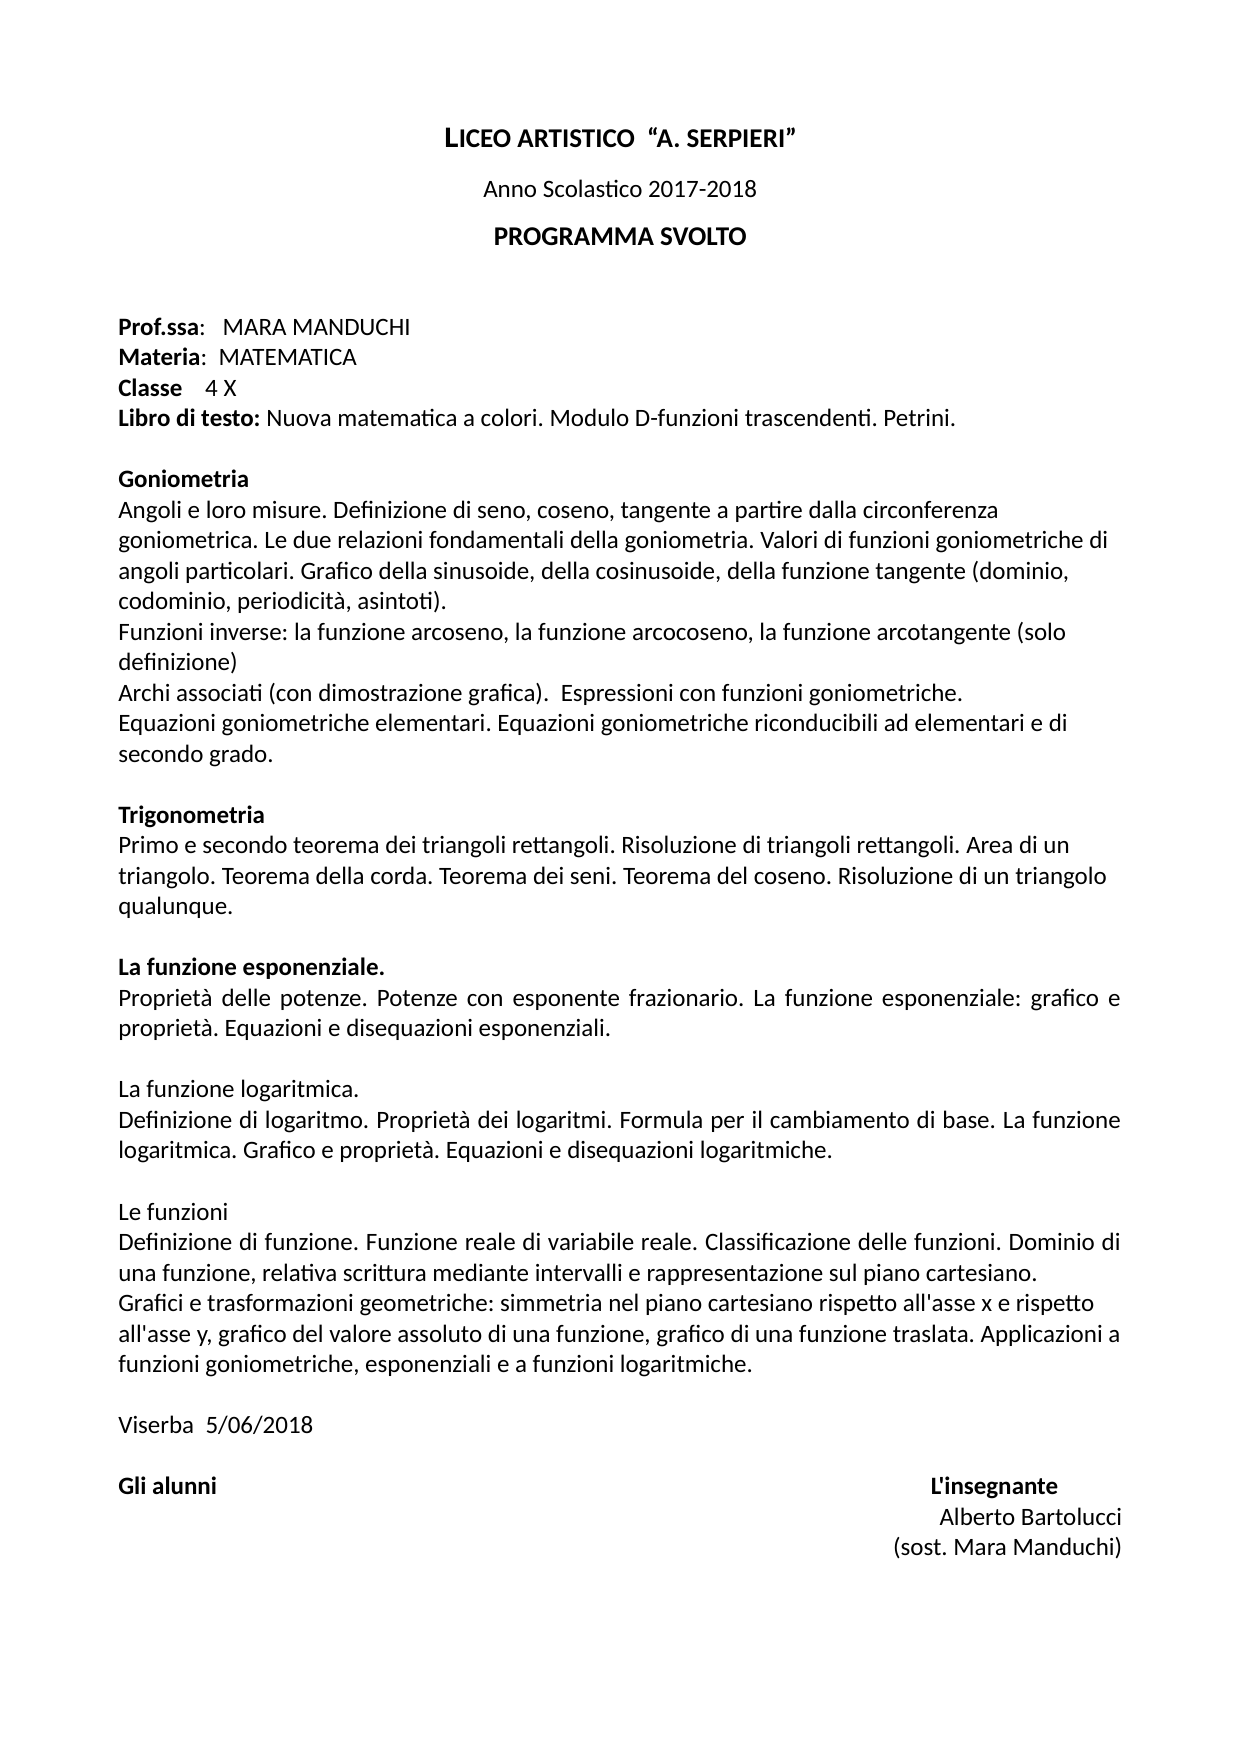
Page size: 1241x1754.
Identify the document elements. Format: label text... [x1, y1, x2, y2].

text Angoli e loro misure. Definizione di seno, coseno, tangente a partire dalla circonferenza goniometrica. Le due relazioni fondamentali della goniometria. Valori di funzioni goniometriche di angoli particolari. Grafico della sinusoide, della cosinusoide, della funzione tangente (dominio, codominio, periodicità, asintoti). [118, 494, 1122, 616]
text Funzioni inverse: la funzione arcoseno, la funzione arcocoseno, la funzione arcotangente (solo definizione) [118, 616, 1122, 677]
text Classe 4 X [118, 372, 1122, 402]
text Primo e secondo teorema dei triangoli rettangoli. Risoluzione di triangoli rettangoli. Area di un triangolo. Teorema della corda. Teorema dei seni. Teorema del coseno. Risoluzione di un triangolo qualunque. [118, 829, 1122, 921]
text Materia: MATEMATICA [118, 341, 1122, 372]
text Definizione di logaritmo. Proprietà dei logaritmi. Formula per il cambiamento di base. La funzione logaritmica. Grafico e proprietà. Equazioni e disequazioni logaritmiche. [118, 1104, 1122, 1165]
text La funzione esponenziale. [118, 952, 1122, 982]
text Libro di testo: Nuova matematica a colori. Modulo D-funzioni trascendenti. Petrini. [118, 402, 1122, 433]
text Definizione di funzione. Funzione reale di variabile reale. Classificazione delle funzioni. Dominio di una funzione, relativa scrittura mediante intervalli e rappresentazione sul piano cartesiano. [118, 1226, 1122, 1287]
subtitle PROGRAMMA SVOLTO [118, 219, 1122, 252]
text Equazioni goniometriche elementari. Equazioni goniometriche riconducibili ad elementari e di secondo grado. [118, 707, 1122, 768]
text Gli alunni L'insegnante [118, 1470, 1122, 1501]
text Anno Scolastico 2017-2018 [118, 173, 1122, 204]
text Archi associati (con dimostrazione grafica). Espressioni con funzioni goniometriche. [118, 677, 1122, 707]
text Trigonometria [118, 799, 1122, 829]
text La funzione logaritmica. [118, 1074, 1122, 1104]
text Grafici e trasformazioni geometriche: simmetria nel piano cartesiano rispetto all'asse x e rispetto all'asse y, grafico del valore assoluto di una funzione, grafico di una funzione traslata. Applicazioni a funzioni goniometriche, esponenziali e a funzioni logaritmiche. [118, 1287, 1122, 1379]
text LICEO ARTISTICO “A. SERPIERI” [118, 118, 1122, 155]
text Goniometria [118, 463, 1122, 494]
text Proprietà delle potenze. Potenze con esponente frazionario. La funzione esponenziale: grafico e proprietà. Equazioni e disequazioni esponenziali. [118, 982, 1122, 1043]
text Alberto Bartolucci (sost. Mara Manduchi) [118, 1501, 1122, 1562]
text Viserba 5/06/2018 [118, 1409, 1122, 1440]
text Le funzioni [118, 1165, 1122, 1226]
text Prof.ssa: MARA MANDUCHI [118, 311, 1122, 341]
